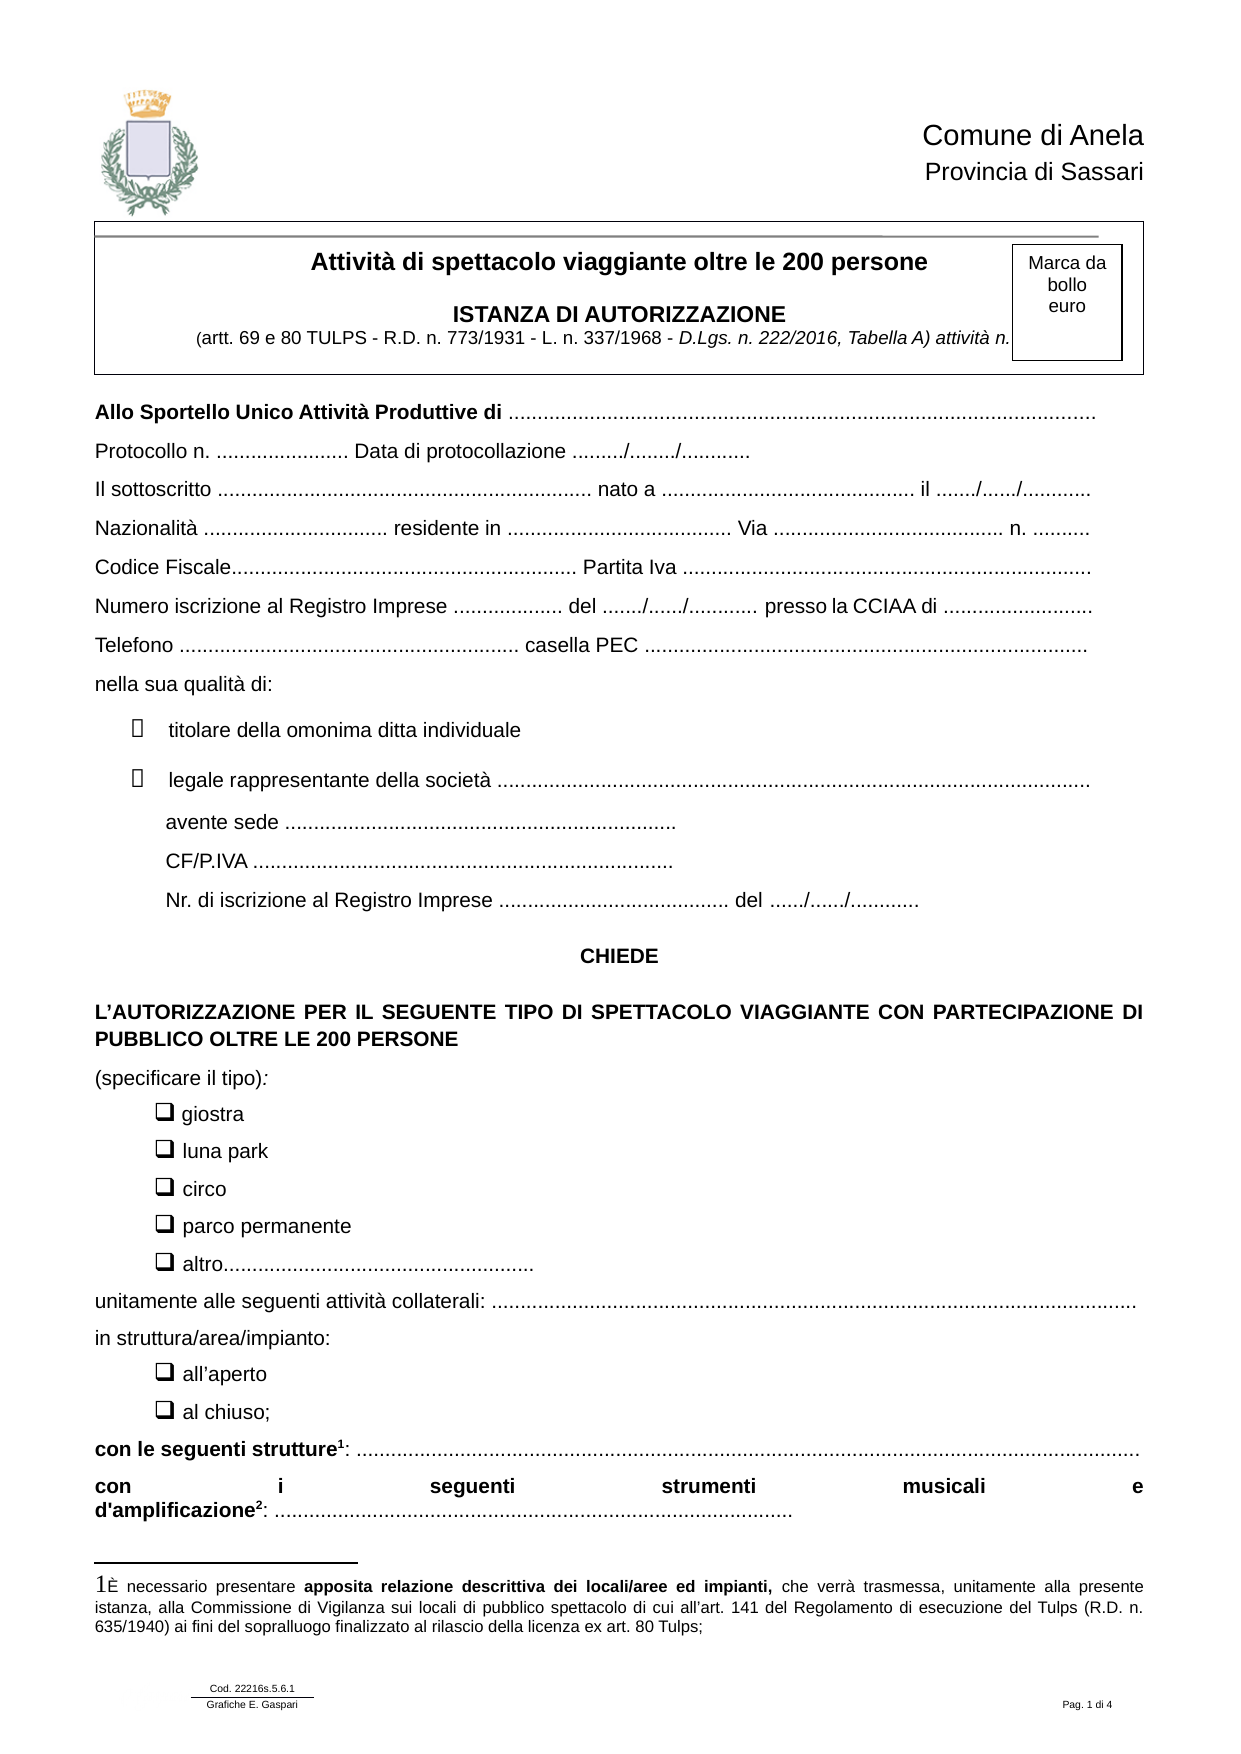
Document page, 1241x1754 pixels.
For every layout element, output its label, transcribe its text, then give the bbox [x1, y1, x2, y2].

text  giostra [153, 1102, 1144, 1127]
text L’AUTORIZZAZIONE PER IL SEGUENTE TIPO DI SPETTACOLO VIAGGIANTE CON PARTECIPAZIONE DI PUBBLICO OLTRE LE 200 PERSONE [94, 1000, 1144, 1051]
text con le seguenti strutture: ........................................................................................................................................ [94, 1437, 1144, 1461]
text Nazionalità ................................ residente in ....................................... Via ........................................ n. .......... [94, 516, 1144, 540]
text CF/P.IVA ......................................................................... [165, 849, 1144, 873]
text CHIEDE [94, 944, 1144, 968]
text  titolare della omonima ditta individuale [130, 710, 1144, 744]
text Protocollo n. ....................... Data di protocollazione ........./......../............ [94, 438, 1144, 462]
text Provincia di Sassari [200, 157, 1144, 185]
text  luna park [153, 1139, 1144, 1164]
text  legale rappresentante della società ....................................................................................................... [130, 760, 1144, 794]
text nella sua qualità di: [94, 672, 1144, 696]
text Comune di Anela [200, 118, 1144, 152]
text Numero iscrizione al Registro Imprese ................... del ......./....../............ presso la CCIAA di .......................... [94, 594, 1144, 618]
text avente sede .................................................................... [165, 810, 1144, 834]
text È necessario presentare apposita relazione descrittiva dei locali/aree ed impianti, che verrà trasmessa, unitamente alla presente istanza, alla Commissione di Vigilanza sui locali di pubblico spettacolo di cui all’art. 141 del Regolamento di esecuzione del Tulps (R.D. n. 635/1940) ai fini del sopralluogo finalizzato al rilascio della licenza ex art. 80 Tulps; [94, 1569, 1144, 1636]
text  parco permanente [153, 1214, 1144, 1239]
text Nr. di iscrizione al Registro Imprese ........................................ del ....../....../............ [165, 888, 1144, 912]
text Il sottoscritto ................................................................. nato a ............................................ il ......./....../............ [94, 477, 1144, 501]
text (specificare il tipo): [94, 1065, 1144, 1089]
text Telefono ........................................................... casella PEC ............................................................................. [94, 633, 1144, 657]
text  altro...................................................... [153, 1252, 1144, 1277]
text in struttura/area/impianto: [94, 1326, 1144, 1350]
text con i seguenti strumenti musicali e d'amplificazione: .......................................................................................... [94, 1474, 1144, 1522]
table_header Attività di spettacolo viaggiante oltre le 200 persone ISTANZA DI AUTORIZZAZIONE (artt. 69 e 80 TULPS - R.D. n. 773/1931 - L. n. 337/1968 - D.Lgs. n. 222/2016, Tabella A) attività n. 82) [95, 222, 1143, 373]
text Allo Sportello Unico Attività Produttive di [94, 399, 1144, 423]
text  circo [153, 1177, 1144, 1202]
text  all’aperto [153, 1362, 1144, 1387]
text  al chiuso; [153, 1400, 1144, 1425]
picture [98, 87, 200, 219]
text Codice Fiscale............................................................ Partita Iva ....................................................................... [94, 555, 1144, 579]
text unitamente alle seguenti attività collaterali: ................................................................................................................ [94, 1289, 1144, 1313]
